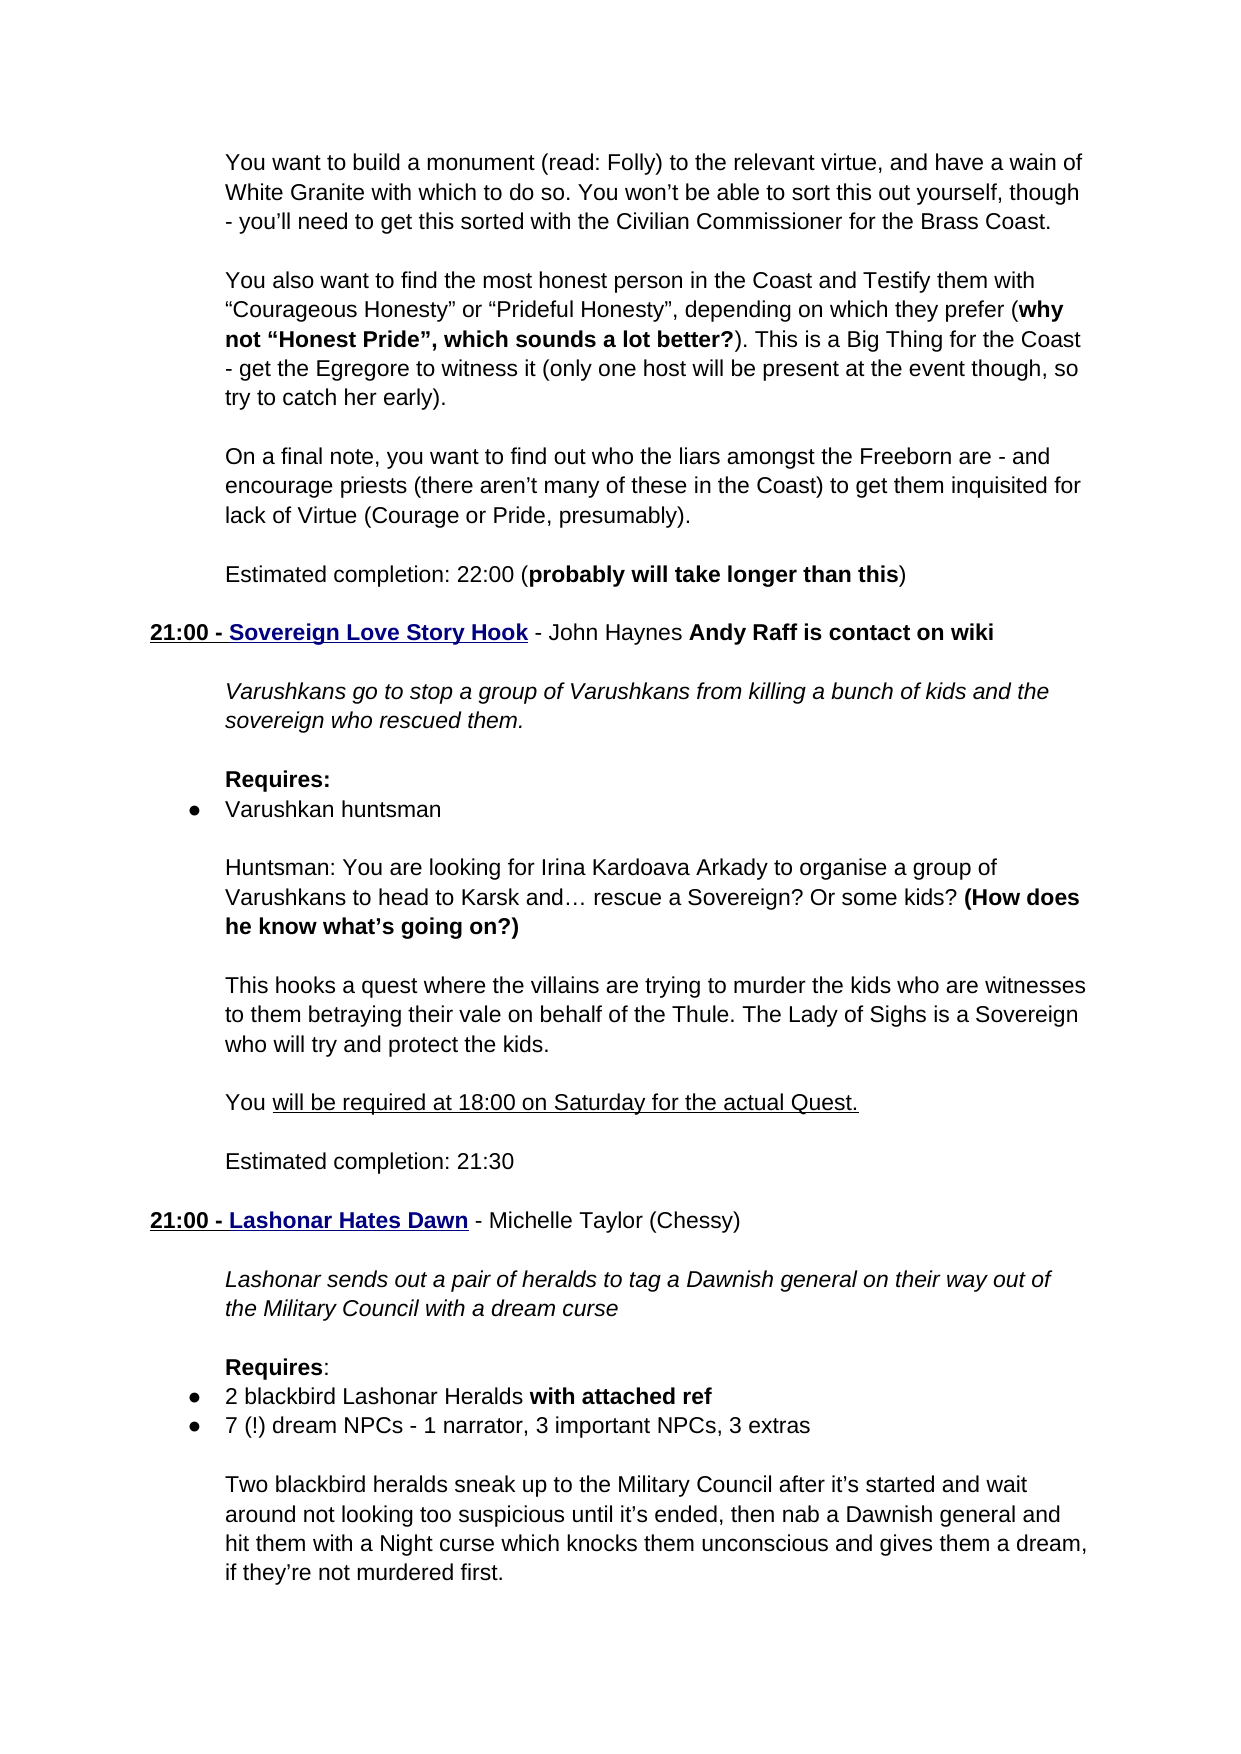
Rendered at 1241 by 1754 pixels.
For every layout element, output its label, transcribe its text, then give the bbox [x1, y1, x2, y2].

list 7 (!) dream NPCs - 1 narrator, 3 important NPCs, 3 extras [187, 1413, 1091, 1439]
list 2 blackbird Lashonar Heralds with attached ref [187, 1384, 1091, 1409]
text Varushkans go to stop a group of Varushkans from killing a bunch of kids and the sovereign who rescued them. [225, 679, 1091, 734]
text 21:00 - Sovereign Love Story Hook - John Haynes Andy Raff is contact on wiki [150, 620, 1091, 646]
text On a final note, you want to find out who the liars amongst the Freeborn are - and encourage priests (there aren’t many of these in the Coast) to get them inquisited for lack of Virtue (Courage or Pride, presumably). [225, 444, 1091, 528]
text Lashonar sends out a pair of heralds to tag a Dawnish general on their way out of the Military Council with a dream curse [225, 1266, 1091, 1321]
text Requires: [225, 1354, 1091, 1380]
text Estimated completion: 21:30 [225, 1149, 1091, 1174]
text You want to build a monument (read: Folly) to the relevant virtue, and have a wain of White Granite with which to do so. You won’t be able to sort this out yourself, though - you’ll need to get this sorted with the Civilian Commissioner for the Brass Coast. [225, 150, 1091, 234]
text Estimated completion: 22:00 (probably will take longer than this) [225, 561, 1091, 587]
text Huntsman: You are looking for Irina Kardoava Arkady to organise a group of Varushkans to head to Karsk and… rescue a Sovereign? Or some kids? (How does he know what’s going on?) [225, 855, 1091, 939]
text This hooks a quest where the villains are trying to murder the kids who are witnesses to them betraying their vale on behalf of the Thule. The Lady of Sighs is a Sovereign who will try and protect the kids. [225, 972, 1091, 1057]
text Two blackbird heralds sneak up to the Military Council after it’s started and wait around not looking too suspicious until it’s ended, then nab a Dawnish general and hit them with a Night curse which knocks them unconscious and gives them a dream, if they’re not murdered first. [225, 1472, 1091, 1586]
text Requires: [225, 767, 1091, 792]
text You also want to find the most honest person in the Coast and Testify them with “Courageous Honesty” or “Prideful Honesty”, depending on which they prefer (why not “Honest Pride”, which sounds a lot better?). This is a Big Thing for the Coast - get the Egregore to witness it (only one host will be present at the event though, so try to catch her early). [225, 267, 1091, 411]
text 21:00 - Lashonar Hates Dawn - Michelle Taylor (Chessy) [150, 1207, 1091, 1233]
list Varushkan huntsman [187, 796, 1091, 822]
text You will be required at 18:00 on Saturday for the actual Quest. [225, 1090, 1091, 1116]
